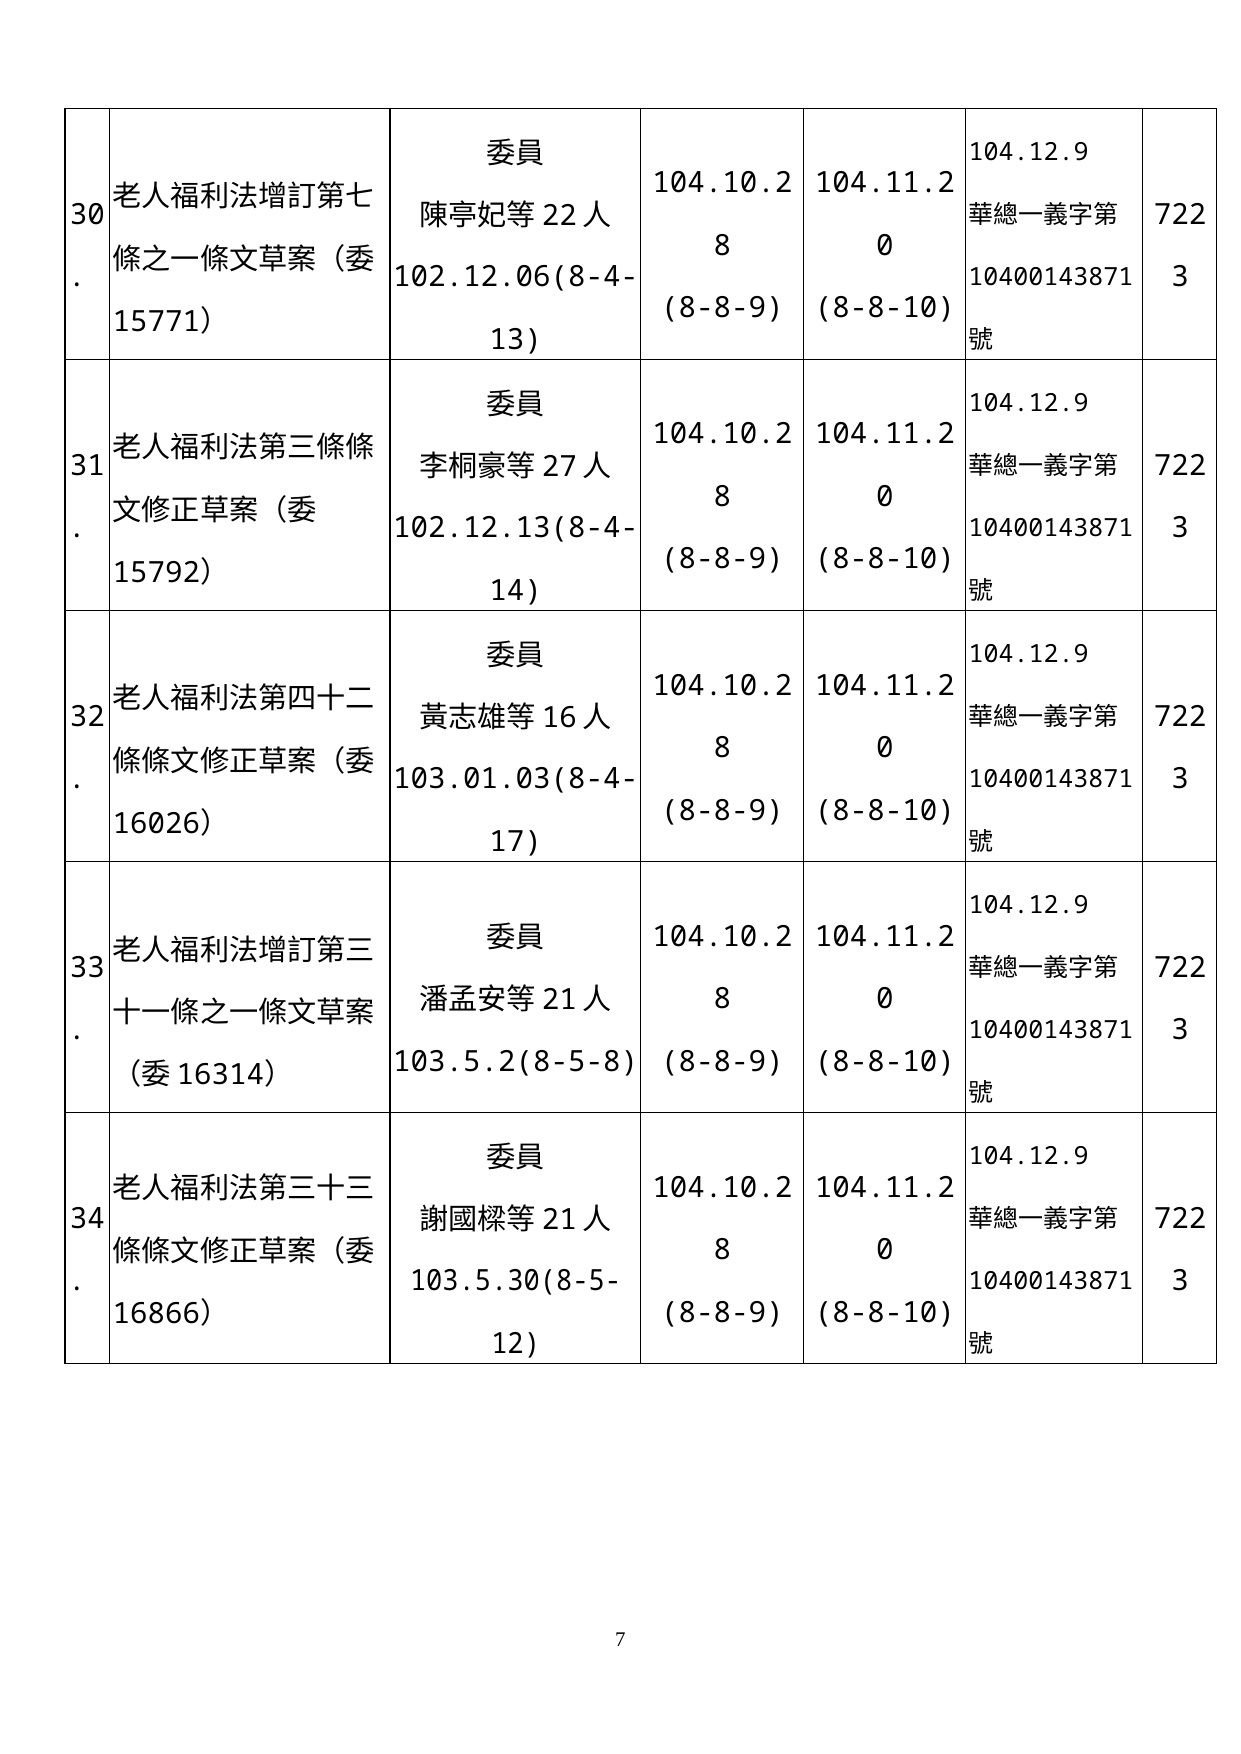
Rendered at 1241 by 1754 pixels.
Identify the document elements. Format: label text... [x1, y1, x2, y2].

table_cell 104.10.28 (8-8-9) [641, 360, 803, 610]
table_cell 104.11.20 (8-8-10) [804, 1113, 965, 1363]
table_cell 委員 黃志雄等16人103.01.03(8-4-17) [391, 611, 640, 861]
table_cell 104.12.9 華總一義字第10400143871號 [966, 109, 1142, 359]
table_cell 老人福利法第三條條文修正草案（委15792） [110, 360, 389, 610]
table_cell 104.10.28 (8-8-9) [641, 862, 803, 1112]
table_cell 104.12.9 華總一義字第10400143871號 [966, 862, 1142, 1112]
table_cell [66, 611, 109, 861]
table_cell [66, 109, 109, 359]
table_cell 104.11.20 (8-8-10) [804, 611, 965, 861]
table_cell 104.12.9 華總一義字第10400143871號 [966, 611, 1142, 861]
table_cell [66, 862, 109, 1112]
table_cell 老人福利法增訂第三十一條之一條文草案（委16314） [110, 862, 389, 1112]
table_cell 老人福利法第三十三條條文修正草案（委16866） [110, 1113, 389, 1363]
table_cell 104.10.28 (8-8-9) [641, 109, 803, 359]
table_cell 104.11.20 (8-8-10) [804, 360, 965, 610]
table_cell 老人福利法第四十二條條文修正草案（委16026） [110, 611, 389, 861]
table_cell 7223 [1143, 360, 1216, 610]
table_cell 104.11.20 (8-8-10) [804, 862, 965, 1112]
table_cell 7223 [1143, 611, 1216, 861]
table_cell 委員 李桐豪等27人102.12.13(8-4-14) [391, 360, 640, 610]
table_cell 老人福利法增訂第七條之一條文草案（委15771） [110, 109, 389, 359]
table_cell 7223 [1143, 1113, 1216, 1363]
table_cell 委員 潘孟安等21人103.5.2(8-5-8) [391, 862, 640, 1112]
table_cell 104.12.9 華總一義字第10400143871號 [966, 1113, 1142, 1363]
table_cell [66, 1113, 109, 1363]
table_cell 104.10.28 (8-8-9) [641, 1113, 803, 1363]
table_cell 委員 陳亭妃等22人102.12.06(8-4-13) [391, 109, 640, 359]
table_cell 委員 謝國樑等21人103.5.30(8-5-12) [391, 1113, 640, 1363]
table_cell 7223 [1143, 862, 1216, 1112]
table_cell 104.11.20 (8-8-10) [804, 109, 965, 359]
table_cell 104.10.28 (8-8-9) [641, 611, 803, 861]
table_cell 104.12.9 華總一義字第10400143871號 [966, 360, 1142, 610]
table_cell 7223 [1143, 109, 1216, 359]
table_cell [66, 360, 109, 610]
